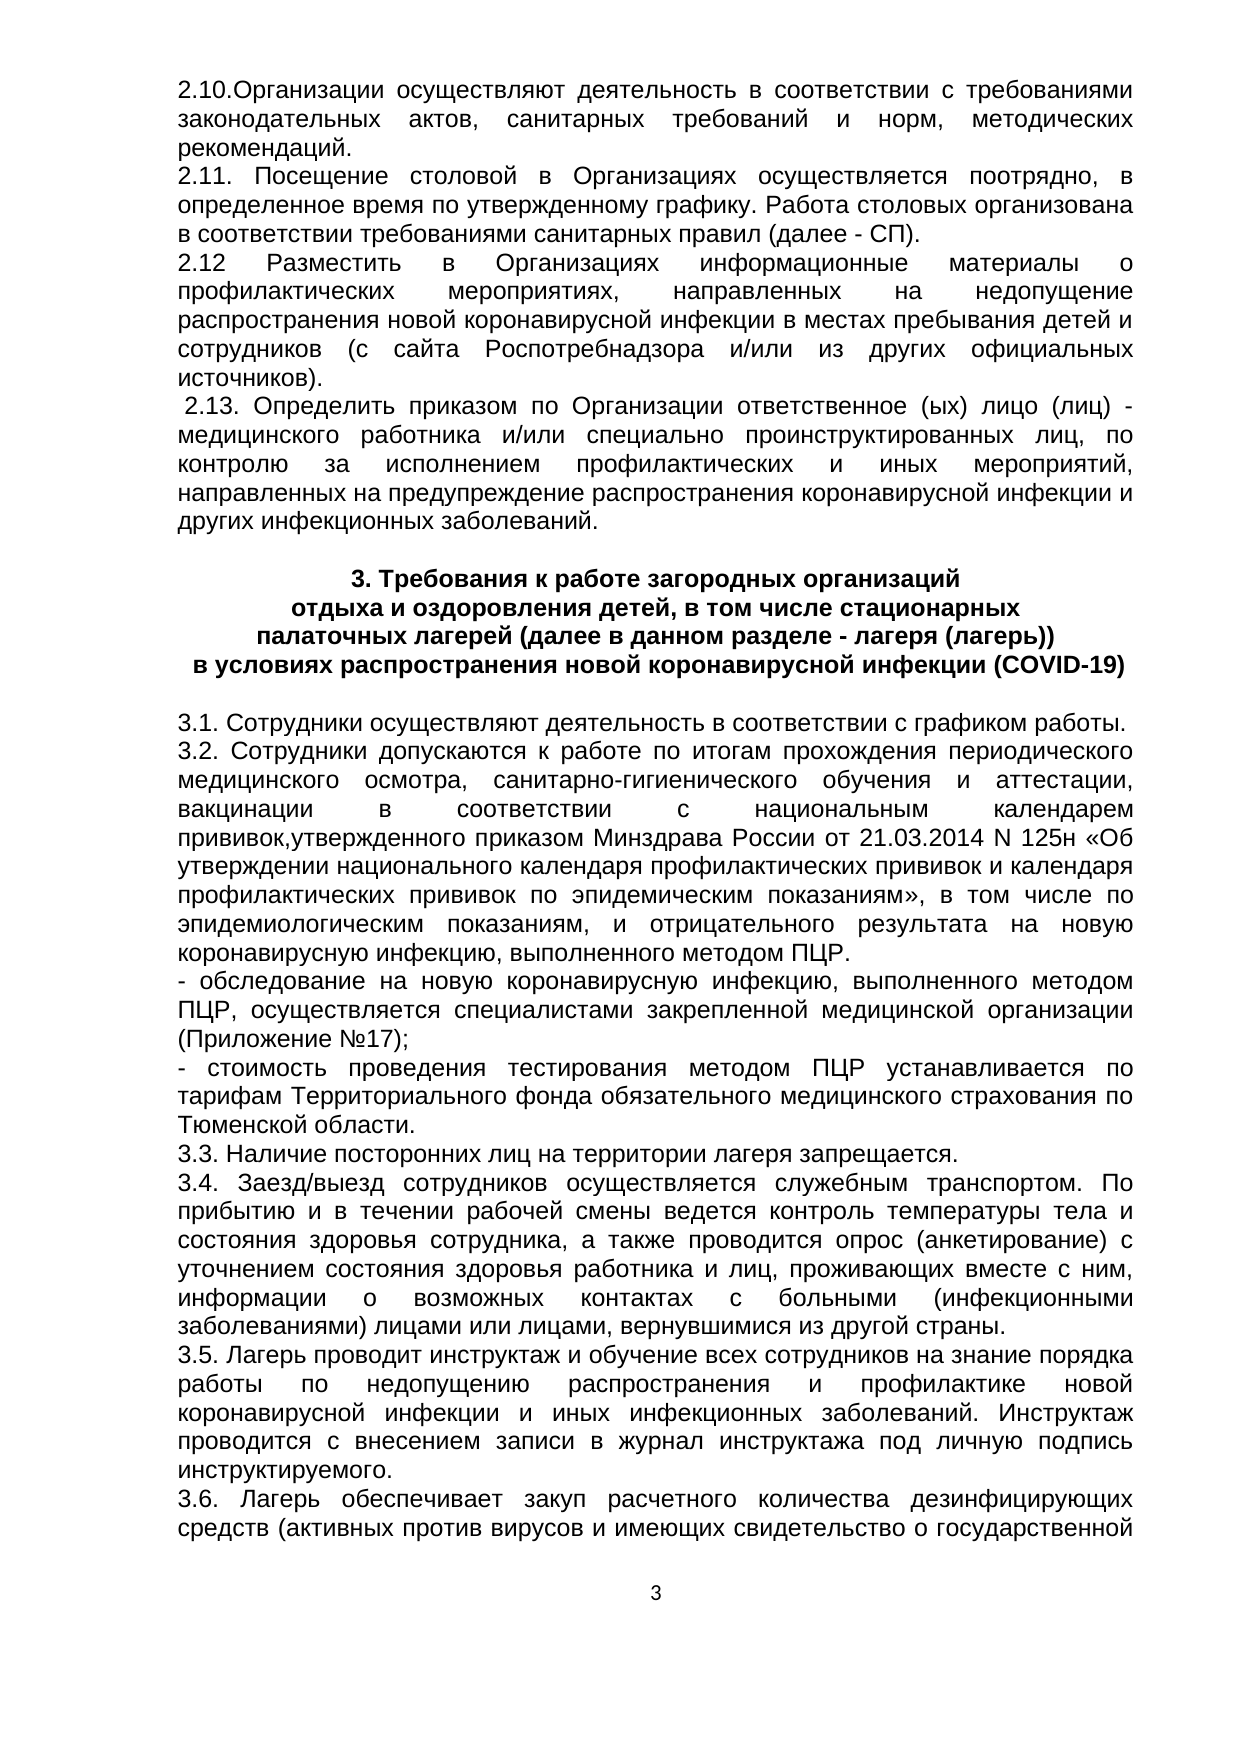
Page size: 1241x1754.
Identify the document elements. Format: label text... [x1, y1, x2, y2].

text 3.4. Заезд/выезд сотрудников осуществляется служебным транспортом. По прибытию и в течении рабочей смены ведется контроль температуры тела и состояния здоровья сотрудника, а также проводится опрос (анкетирование) с уточнением состояния здоровья работника и лиц, проживающих вместе с ним, информации о возможных контактах с больными (инфекционными заболеваниями) лицами или лицами, вернувшимися из другой страны. [177, 1167, 1134, 1340]
text - стоимость проведения тестирования методом ПЦР устанавливается по тарифам Территориального фонда обязательного медицинского страхования по Тюменской области. [177, 1052, 1134, 1139]
text 2.10.Организации осуществляют деятельность в соответствии с требованиями законодательных актов, санитарных требований и норм, методических рекомендаций. [177, 75, 1134, 161]
text 2.13. Определить приказом по Организации ответственное (ых) лицо (лиц) - медицинского работника и/или специально проинструктированных лиц, по контролю за исполнением профилактических и иных мероприятий, направленных на предупреждение распространения коронавирусной инфекции и других инфекционных заболеваний. [177, 391, 1134, 535]
text 3. Требования к работе загородных организаций [177, 564, 1134, 592]
text 2.11. Посещение столовой в Организациях осуществляется поотрядно, в определенное время по утвержденному графику. Работа столовых организована в соответствии требованиями санитарных правил (далее - СП). [177, 161, 1134, 247]
text 2.12 Разместить в Организациях информационные материалы о профилактических мероприятиях, направленных на недопущение распространения новой коронавирусной инфекции в местах пребывания детей и сотрудников (с сайта Роспотребнадзора и/или из других официальных источников). [177, 247, 1134, 391]
text 3.6. Лагерь обеспечивает закуп расчетного количества дезинфицирующих средств (активных против вирусов и имеющих свидетельство о государственной [177, 1484, 1134, 1541]
text 3.3. Наличие посторонних лиц на территории лагеря запрещается. [177, 1139, 1134, 1167]
text палаточных лагерей (далее в данном разделе - лагеря (лагерь)) [177, 621, 1134, 650]
text - обследование на новую коронавирусную инфекцию, выполненного методом ПЦР, осуществляется специалистами закрепленной медицинской организации (Приложение №17); [177, 966, 1134, 1052]
text в условиях распространения новой коронавирусной инфекции (COVID-19) [177, 650, 1134, 679]
text 3.5. Лагерь проводит инструктаж и обучение всех сотрудников на знание порядка работы по недопущению распространения и профилактике новой коронавирусной инфекции и иных инфекционных заболеваний. Инструктаж проводится с внесением записи в журнал инструктажа под личную подпись инструктируемого. [177, 1340, 1134, 1484]
text 3.1. Сотрудники осуществляют деятельность в соответствии с графиком работы. [177, 707, 1134, 736]
text 3.2. Сотрудники допускаются к работе по итогам прохождения периодического медицинского осмотра, санитарно-гигиенического обучения и аттестации, вакцинации в соответствии с национальным календарем прививок,утвержденного приказом Минздрава России от 21.03.2014 N 125н «Об утверждении национального календаря профилактических прививок и календаря профилактических прививок по эпидемическим показаниям», в том числе по эпидемиологическим показаниям, и отрицательного результата на новую коронавирусную инфекцию, выполненного методом ПЦР. [177, 736, 1134, 966]
text отдыха и оздоровления детей, в том числе стационарных [177, 592, 1134, 621]
